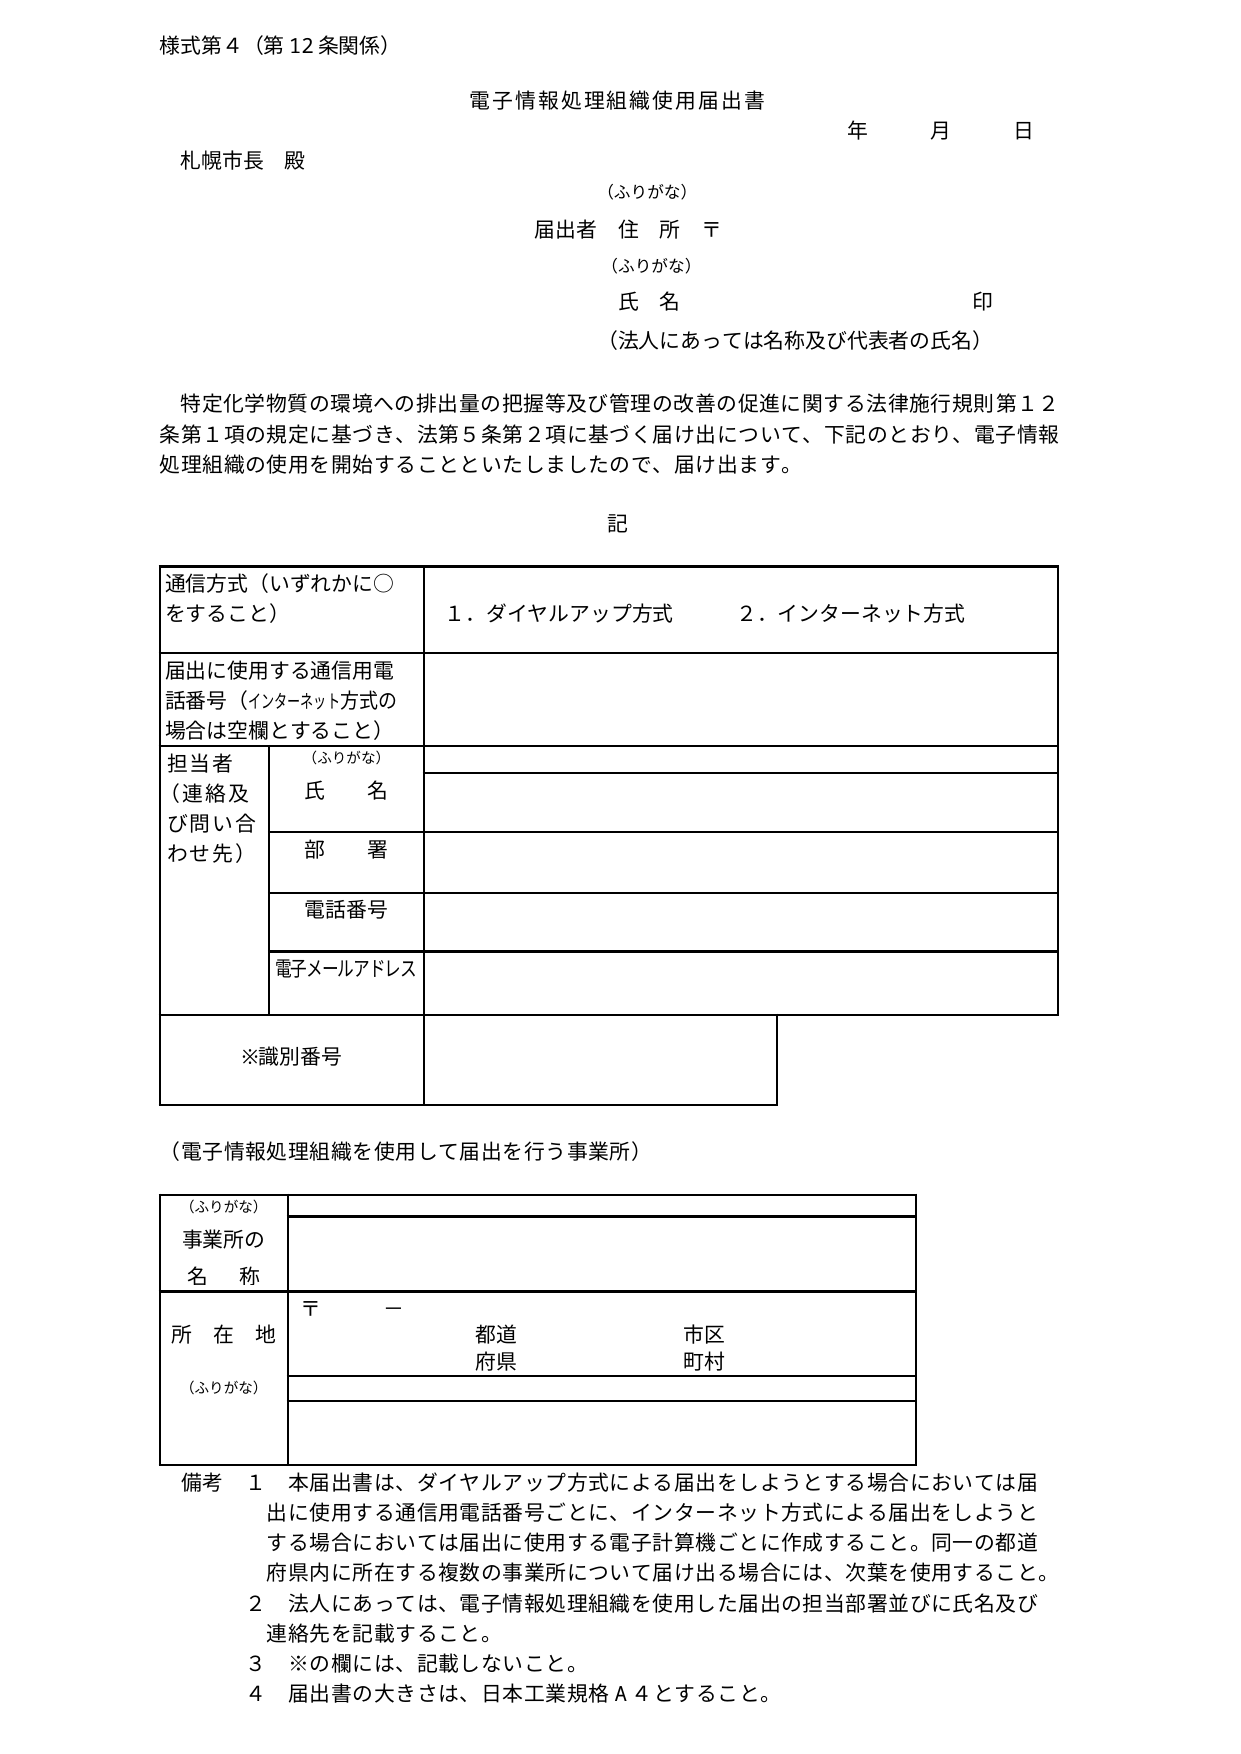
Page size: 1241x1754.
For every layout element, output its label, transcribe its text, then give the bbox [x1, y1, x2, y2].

table_cell ※識別番号 [161, 1040, 423, 1070]
text 氏 名 印 [159, 285, 1075, 316]
table_cell [425, 1070, 776, 1104]
table_cell [425, 894, 1057, 924]
table_cell （ふりがな） [270, 747, 423, 772]
table_cell [425, 805, 1057, 831]
table_cell 名 称 [161, 1255, 287, 1290]
text 年 月 日 [159, 114, 1075, 144]
table_cell [161, 1016, 423, 1040]
table_cell （ふりがな） [161, 1375, 287, 1400]
table_cell [425, 924, 1057, 950]
text 届出者 住 所 〒 [159, 214, 1075, 244]
table_cell [425, 1016, 776, 1040]
text （法人にあっては名称及び代表者の氏名） [159, 324, 1075, 355]
text ４ 届出書の大きさは、日本工業規格A４とすること。 [159, 1677, 1075, 1708]
text 電子情報処理組織使用届出書 [159, 84, 1075, 114]
text （電子情報処理組織を使用して届出を行う事業所） [159, 1135, 1075, 1165]
text 記 [159, 507, 1075, 537]
table_cell [425, 654, 1057, 684]
table_cell 場合は空欄とすること） [161, 715, 423, 745]
table_cell [289, 1218, 915, 1254]
text 特定化学物質の環境への排出量の把握等及び管理の改善の促進に関する法律施行規則第１２ [159, 388, 1075, 418]
table_cell [161, 628, 423, 652]
table_cell [425, 628, 1057, 652]
table_header 通信方式（いずれかに○ [161, 568, 423, 598]
table_cell [425, 774, 1057, 804]
table_cell [289, 1377, 915, 1400]
table_header [425, 568, 1057, 598]
table_cell 届出に使用する通信用電 [161, 654, 423, 684]
table_cell [161, 1070, 423, 1104]
table_cell [270, 805, 423, 831]
table_cell 電子メールアドレス [270, 953, 423, 983]
table_cell [161, 1431, 287, 1464]
table_cell [161, 1293, 287, 1318]
text ２ 法人にあっては、電子情報処理組織を使用した届出の担当部署並びに氏名及び [159, 1587, 1075, 1617]
table_cell [425, 684, 1057, 714]
text 様式第４（第12条関係） [159, 29, 1075, 60]
table_cell 〒 － [289, 1293, 915, 1318]
table_cell [289, 1255, 915, 1290]
table_cell [425, 953, 1057, 983]
table_cell [425, 833, 1057, 863]
table_cell 事業所の [161, 1215, 287, 1254]
text 処理組織の使用を開始することといたしましたので、届け出ます。 [159, 448, 1075, 478]
text 条第１項の規定に基づき、法第５条第２項に基づく届け出について、下記のとおり、電子情報 [159, 418, 1075, 448]
text （ふりがな） [159, 253, 1075, 277]
table_cell 所 在 地 [161, 1319, 287, 1345]
table_cell [161, 1400, 287, 1431]
text ３ ※の欄には、記載しないこと。 [159, 1647, 1075, 1677]
table_cell [778, 1016, 1058, 1040]
table_cell 都道 市区 [289, 1319, 915, 1345]
text （ふりがな） [159, 174, 1075, 205]
table_cell [425, 983, 1057, 1013]
table_cell 担当者 （連絡及 び問い合 わせ先） [161, 747, 268, 1013]
table_cell をすること） [161, 598, 423, 628]
table_cell （ふりがな） [161, 1345, 287, 1375]
table_cell [270, 924, 423, 950]
text 連絡先を記載すること。 [159, 1617, 1075, 1647]
table_cell [425, 747, 1057, 772]
table_cell [778, 1070, 1058, 1104]
text 札幌市長 殿 [159, 144, 1075, 174]
table_cell [289, 1431, 915, 1464]
table_cell 部 署 [270, 833, 423, 863]
table_cell [270, 983, 423, 1013]
table_cell １．ダイヤルアップ方式 ２．インターネット方式 [425, 598, 1057, 628]
table_cell [425, 864, 1057, 892]
table_cell [425, 1040, 776, 1070]
text 府県内に所在する複数の事業所について届け出る場合には、次葉を使用すること。 [159, 1557, 1075, 1587]
table_cell [289, 1402, 915, 1431]
table_header （ふりがな） [161, 1196, 287, 1215]
table_cell 話番号（インターネット方式の [161, 684, 423, 714]
table_cell [270, 864, 423, 892]
table_cell 氏 名 [270, 772, 423, 804]
text 備考 １ 本届出書は、ダイヤルアップ方式による届出をしようとする場合においては届 [159, 1466, 1075, 1496]
table_cell [425, 715, 1057, 745]
table_cell 電話番号 [270, 894, 423, 924]
text する場合においては届出に使用する電子計算機ごとに作成すること。同一の都道 [159, 1526, 1075, 1557]
table_cell 府県 町村 [289, 1345, 915, 1375]
table_header [289, 1196, 915, 1215]
text 出に使用する通信用電話番号ごとに、インターネット方式による届出をしようと [159, 1496, 1075, 1526]
table_cell [778, 1040, 1058, 1070]
